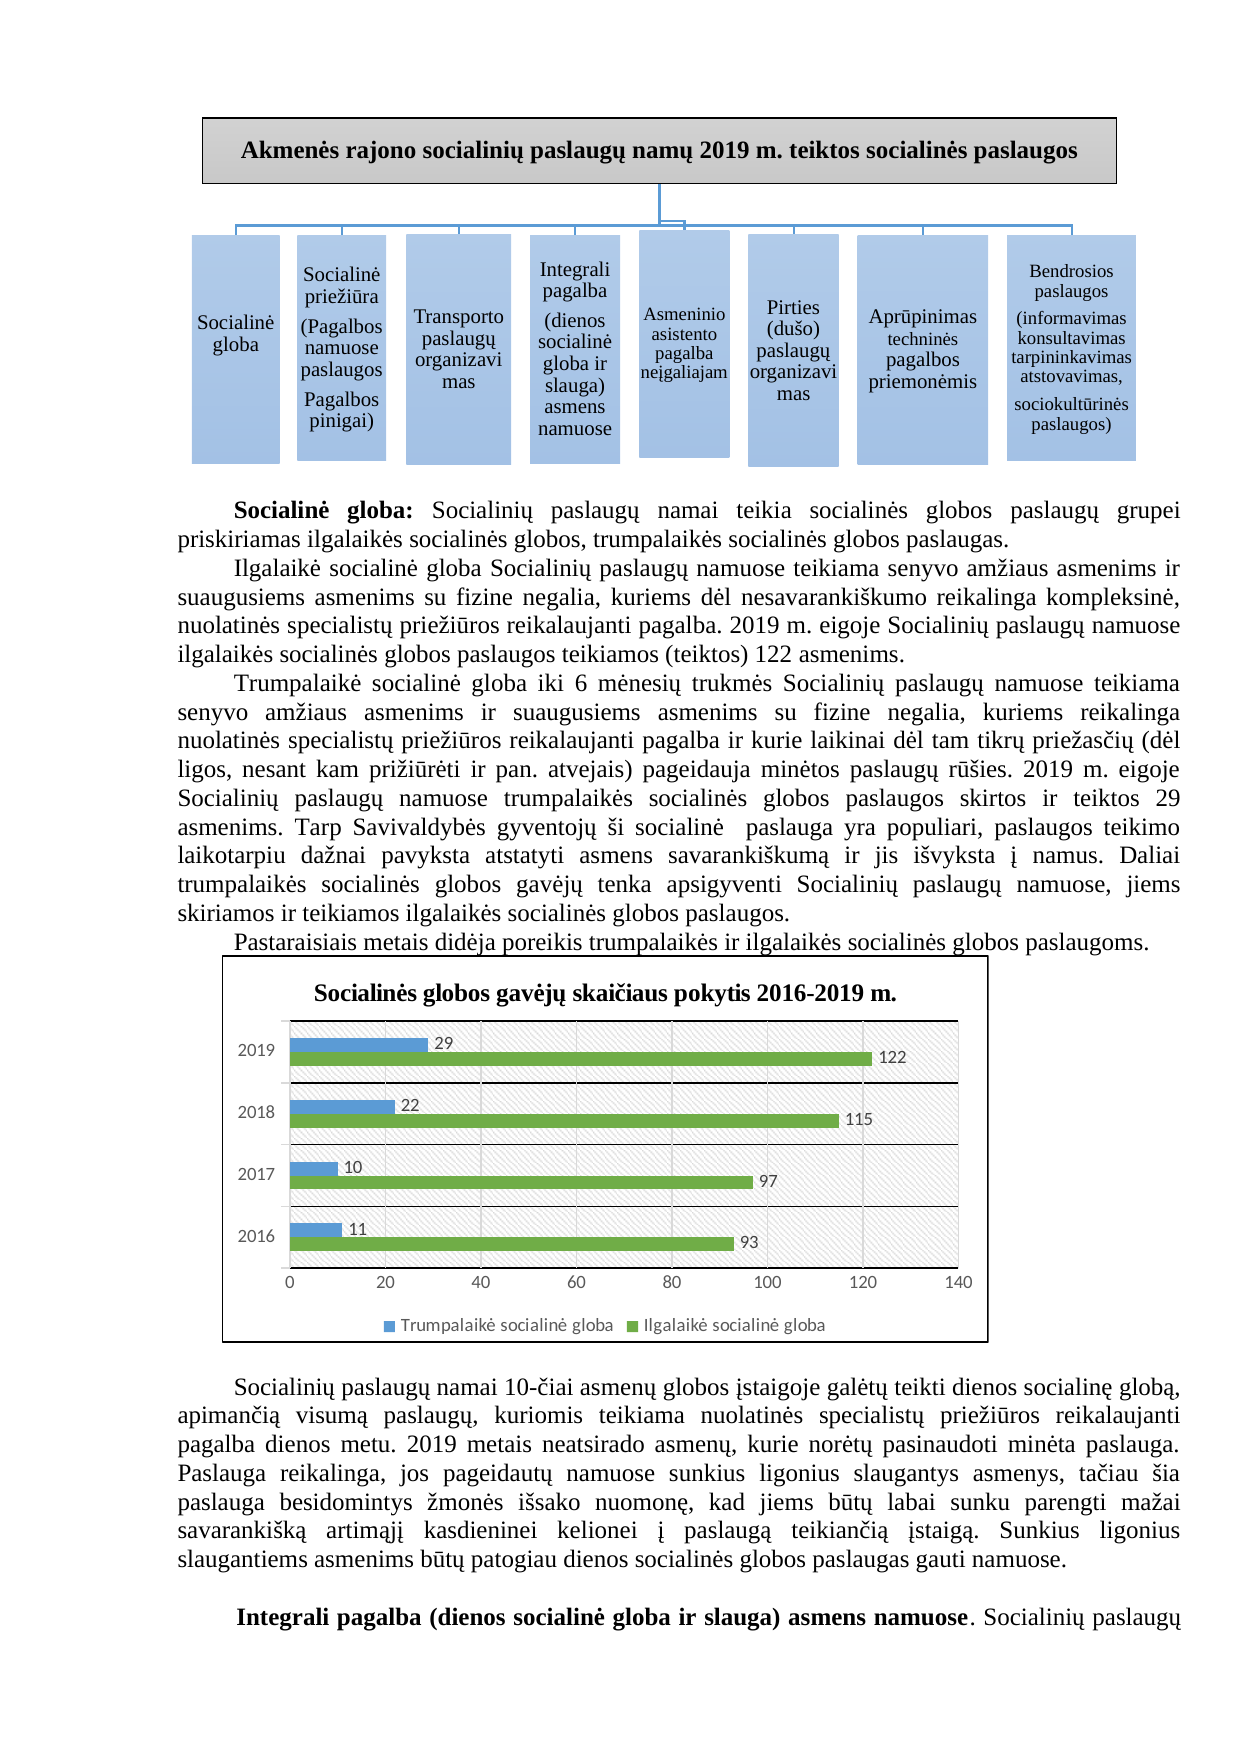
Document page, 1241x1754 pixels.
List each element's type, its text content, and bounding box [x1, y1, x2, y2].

text Trumpalaikė socialinė globa iki 6 mėnesių trukmės Socialinių paslaugų namuose teikiama senyvo amžiaus asmenims ir suaugusiems asmenims su fizine negalia, kuriems reikalinga nuolatinės specialistų priežiūros reikalaujanti pagalba ir kurie laikinai dėl tam tikrų priežasčių (dėl ligos, nesant kam prižiūrėti ir pan. atvejais) pageidauja minėtos paslaugų rūšies. 2019 m. eigoje Socialinių paslaugų namuose trumpalaikės socialinės globos paslaugos skirtos ir teiktos 29 asmenims. Tarp Savivaldybės gyventojų ši socialinė paslauga yra populiari, paslaugos teikimo laikotarpiu dažnai pavyksta atstatyti asmens savarankiškumą ir jis išvyksta į namus. Daliai trumpalaikės socialinės globos gavėjų tenka apsigyventi Socialinių paslaugų namuose, jiems skiriamos ir teikiamos ilgalaikės socialinės globos paslaugos. [177, 668, 1181, 927]
text Integrali pagalba (dienos socialinė globa ir slauga) asmens namuose. Socialinių paslaugų [177, 1602, 1181, 1630]
text Socialinė globa: Socialinių paslaugų namai teikia socialinės globos paslaugų grupei priskiriamas ilgalaikės socialinės globos, trumpalaikės socialinės globos paslaugas. [177, 495, 1181, 553]
text Pastaraisiais metais didėja poreikis trumpalaikės ir ilgalaikės socialinės globos paslaugoms. [177, 927, 1181, 955]
text Ilgalaikė socialinė globa Socialinių paslaugų namuose teikiama senyvo amžiaus asmenims ir suaugusiems asmenims su fizine negalia, kuriems dėl nesavarankiškumo reikalinga kompleksinė, nuolatinės specialistų priežiūros reikalaujanti pagalba. 2019 m. eigoje Socialinių paslaugų namuose ilgalaikės socialinės globos paslaugos teikiamos (teiktos) 122 asmenims. [177, 553, 1181, 668]
text Socialinių paslaugų namai 10-čiai asmenų globos įstaigoje galėtų teikti dienos socialinę globą, apimančią visumą paslaugų, kuriomis teikiama nuolatinės specialistų priežiūros reikalaujanti pagalba dienos metu. 2019 metais neatsirado asmenų, kurie norėtų pasinaudoti minėta paslauga. Paslauga reikalinga, jos pageidautų namuose sunkius ligonius slaugantys asmenys, tačiau šia paslauga besidomintys žmonės išsako nuomonę, kad jiems būtų labai sunku parengti mažai savarankišką artimąjį kasdieninei kelionei į paslaugą teikiančią įstaigą. Sunkius ligonius slaugantiems asmenims būtų patogiau dienos socialinės globos paslaugas gauti namuose. [177, 1372, 1181, 1573]
